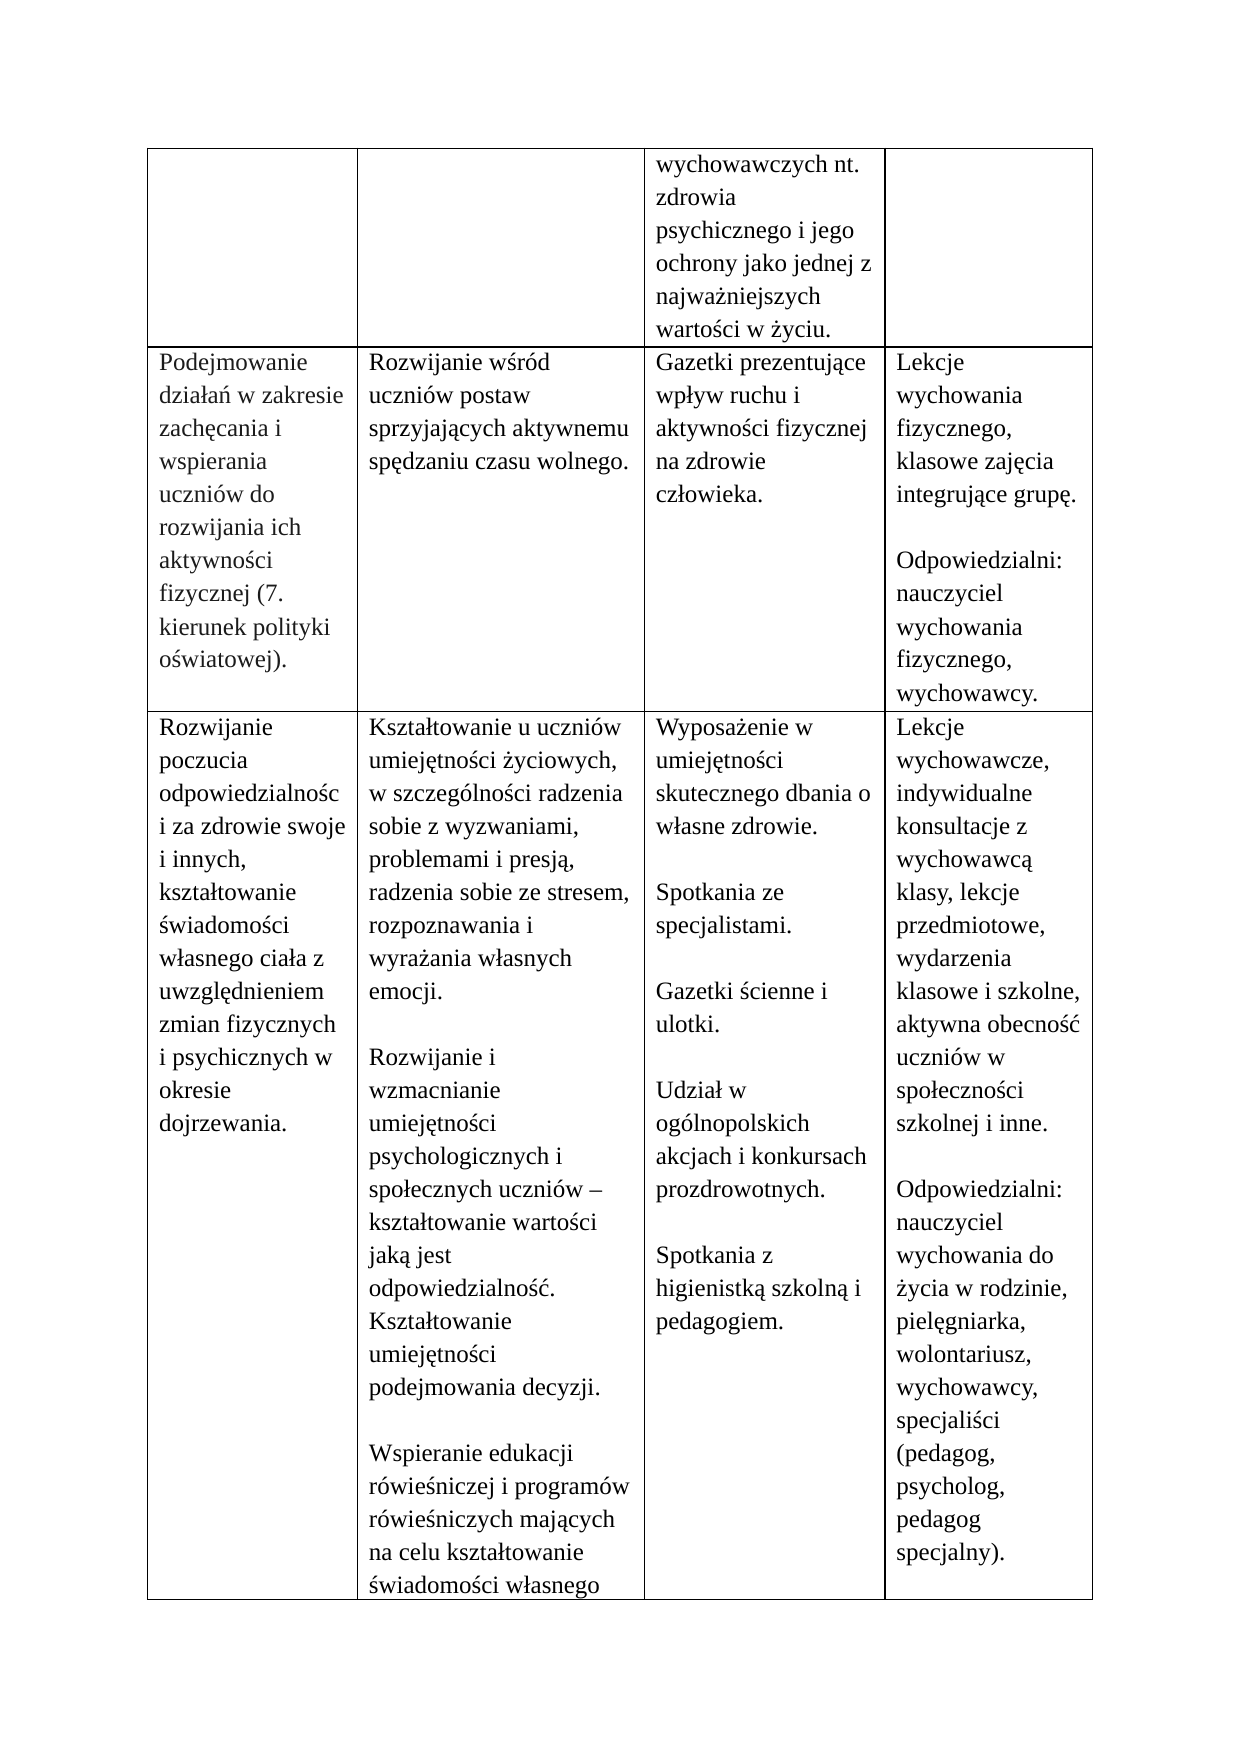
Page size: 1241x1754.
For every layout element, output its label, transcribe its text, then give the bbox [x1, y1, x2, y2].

table_cell Lekcje wychowania fizycznego, klasowe zajęcia integrujące grupę. Odpowiedzialni: nauczyciel wychowania fizycznego, wychowawcy. [886, 348, 1092, 711]
table_cell [358, 149, 644, 346]
table_cell Gazetki prezentujące wpływ ruchu i aktywności fizycznej na zdrowie człowieka. [645, 348, 884, 711]
table_cell Lekcje wychowawcze, indywidualne konsultacje z wychowawcą klasy, lekcje przedmiotowe, wydarzenia klasowe i szkolne, aktywna obecność uczniów w społeczności szkolnej i inne. Odpowiedzialni: nauczyciel wychowania do życia w rodzinie, pielęgniarka, wolontariusz, wychowawcy, specjaliści (pedagog, psycholog, pedagog specjalny). [886, 712, 1092, 1599]
table_cell Rozwijanie poczucia odpowiedzialności za zdrowie swoje i innych, kształtowanie świadomości własnego ciała z uwzględnieniem zmian fizycznych i psychicznych w okresie dojrzewania. [148, 712, 357, 1599]
table_cell [148, 149, 357, 346]
table_cell Rozwijanie wśród uczniów postaw sprzyjających aktywnemu spędzaniu czasu wolnego. [358, 348, 644, 711]
table_cell Działania informacyjne – dostarczanie wiarygodnych informacji na temat ryzyka i czynników chroniących przed sięganiem po substancje psychoaktywne przez uczniów. Długofalowa organizacja wspierania ucznia we wzmacnianiu odporności psychicznej poprzez: realizację zajęć z zakresu edukacji, nastawienie ucznia na własny rozwój (określenie swoich potrzeb – potencjał i deficyty – i sformułowanie celów na podstawie aspiracji, marzeń i pragnień przez ucznia), akceptację trudności (tj. zrozumienie, że trudności i problemy to wyzwania, które są częścią życia i służą naszemu rozwojowi, gotowość do wyjścia poza strefę komfortu), wyrabianie optymizmu (wiara we własne siły, postrzeganie problemów jako wyzwań i możliwości gromadzenia nowych doświadczeń, poszukiwanie korzyści w każdej sytuacji), prowadzenie pogadanek na temat zdrowia psychicznego, odporności psychicznej na godzinach wychowawczych, zgodnie z treściami uwzględnionymi w podstawie programowej. Prowadzenie zajęć wychowawczych nt. zdrowia psychicznego i jego ochrony jako jednej z najważniejszych wartości w życiu. [645, 149, 884, 346]
table_cell Wyposażenie w umiejętności skutecznego dbania o własne zdrowie. Spotkania ze specjalistami. Gazetki ścienne i ulotki. Udział w ogólnopolskich akcjach i konkursach prozdrowotnych. Spotkania z higienistką szkolną i pedagogiem. [645, 712, 884, 1599]
table_cell [886, 149, 1092, 346]
table_cell Podejmowanie działań w zakresie zachęcania i wspierania uczniów do rozwijania ich aktywności fizycznej (7. kierunek polityki oświatowej). [148, 348, 357, 711]
table_cell Kształtowanie u uczniów umiejętności życiowych, w szczególności radzenia sobie z wyzwaniami, problemami i presją, radzenia sobie ze stresem, rozpoznawania i wyrażania własnych emocji. Rozwijanie i wzmacnianie umiejętności psychologicznych i społecznych uczniów – kształtowanie wartości jaką jest odpowiedzialność. Kształtowanie umiejętności podejmowania decyzji. Wspieranie edukacji rówieśniczej i programów rówieśniczych mających na celu kształtowanie świadomości własnego [358, 712, 644, 1599]
